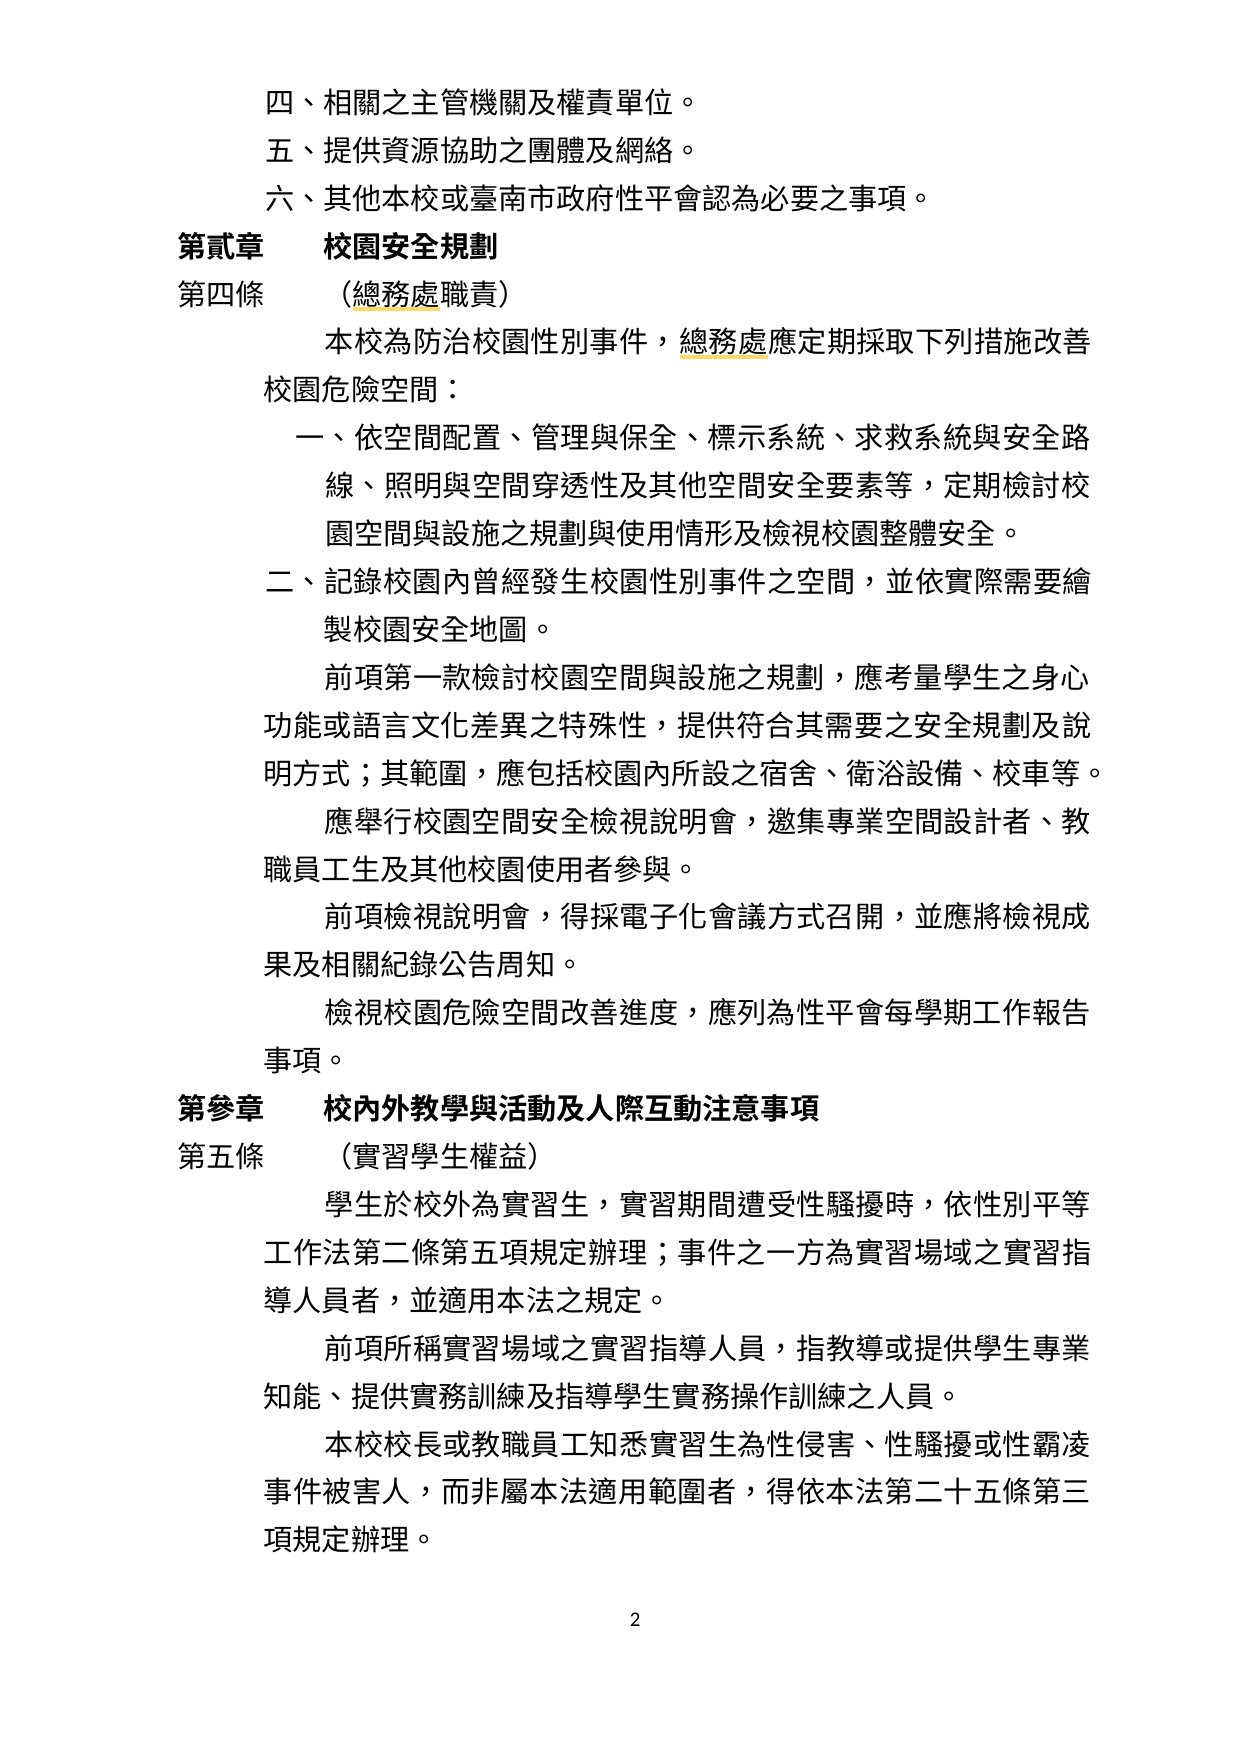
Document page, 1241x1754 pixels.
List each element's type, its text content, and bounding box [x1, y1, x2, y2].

text 學生於校外為實習生，實習期間遭受性騷擾時，依性別平等工作法第二條第五項規定辦理；事件之一方為實習場域之實習指導人員者，並適用本法之規定。 [177, 1177, 1092, 1321]
text 應舉行校園空間安全檢視說明會，邀集專業空間設計者、教職員工生及其他校園使用者參與。 [177, 794, 1092, 889]
text 第參章 校內外教學與活動及人際互動注意事項 [177, 1081, 1092, 1129]
text 本校校長或教職員工知悉實習生為性侵害、性騷擾或性霸凌事件被害人，而非屬本法適用範圍者，得依本法第二十五條第三項規定辦理。 [177, 1417, 1092, 1560]
text 第貳章 校園安全規劃 [177, 219, 1092, 267]
text 前項檢視說明會，得採電子化會議方式召開，並應將檢視成果及相關紀錄公告周知。 [177, 889, 1092, 985]
text 四、相關之主管機關及權責單位。 [265, 75, 1092, 123]
text 檢視校園危險空間改善進度，應列為性平會每學期工作報告事項。 [177, 985, 1092, 1081]
text 第五條 （實習學生權益） [177, 1129, 1092, 1177]
text 前項所稱實習場域之實習指導人員，指教導或提供學生專業知能、提供實務訓練及指導學生實務操作訓練之人員。 [177, 1321, 1092, 1417]
text 二、記錄校園內曾經發生校園性別事件之空間，並依實際需要繪製校園安全地圖。 [265, 554, 1092, 650]
text 本校為防治校園性別事件，總務處應定期採取下列措施改善校園危險空間： [263, 314, 1092, 410]
text 一、依空間配置、管理與保全、標示系統、求救系統與安全路線、照明與空間穿透性及其他空間安全要素等，定期檢討校園空間與設施之規劃與使用情形及檢視校園整體安全。 [295, 410, 1092, 554]
text 前項第一款檢討校園空間與設施之規劃，應考量學生之身心功能或語言文化差異之特殊性，提供符合其需要之安全規劃及說明方式；其範圍，應包括校園內所設之宿舍、衛浴設備、校車等。 [177, 650, 1092, 794]
text 五、提供資源協助之團體及網絡。 [265, 123, 1092, 171]
text 六、其他本校或臺南市政府性平會認為必要之事項。 [265, 171, 1092, 219]
text 第四條 （總務處職責） [177, 267, 1092, 314]
